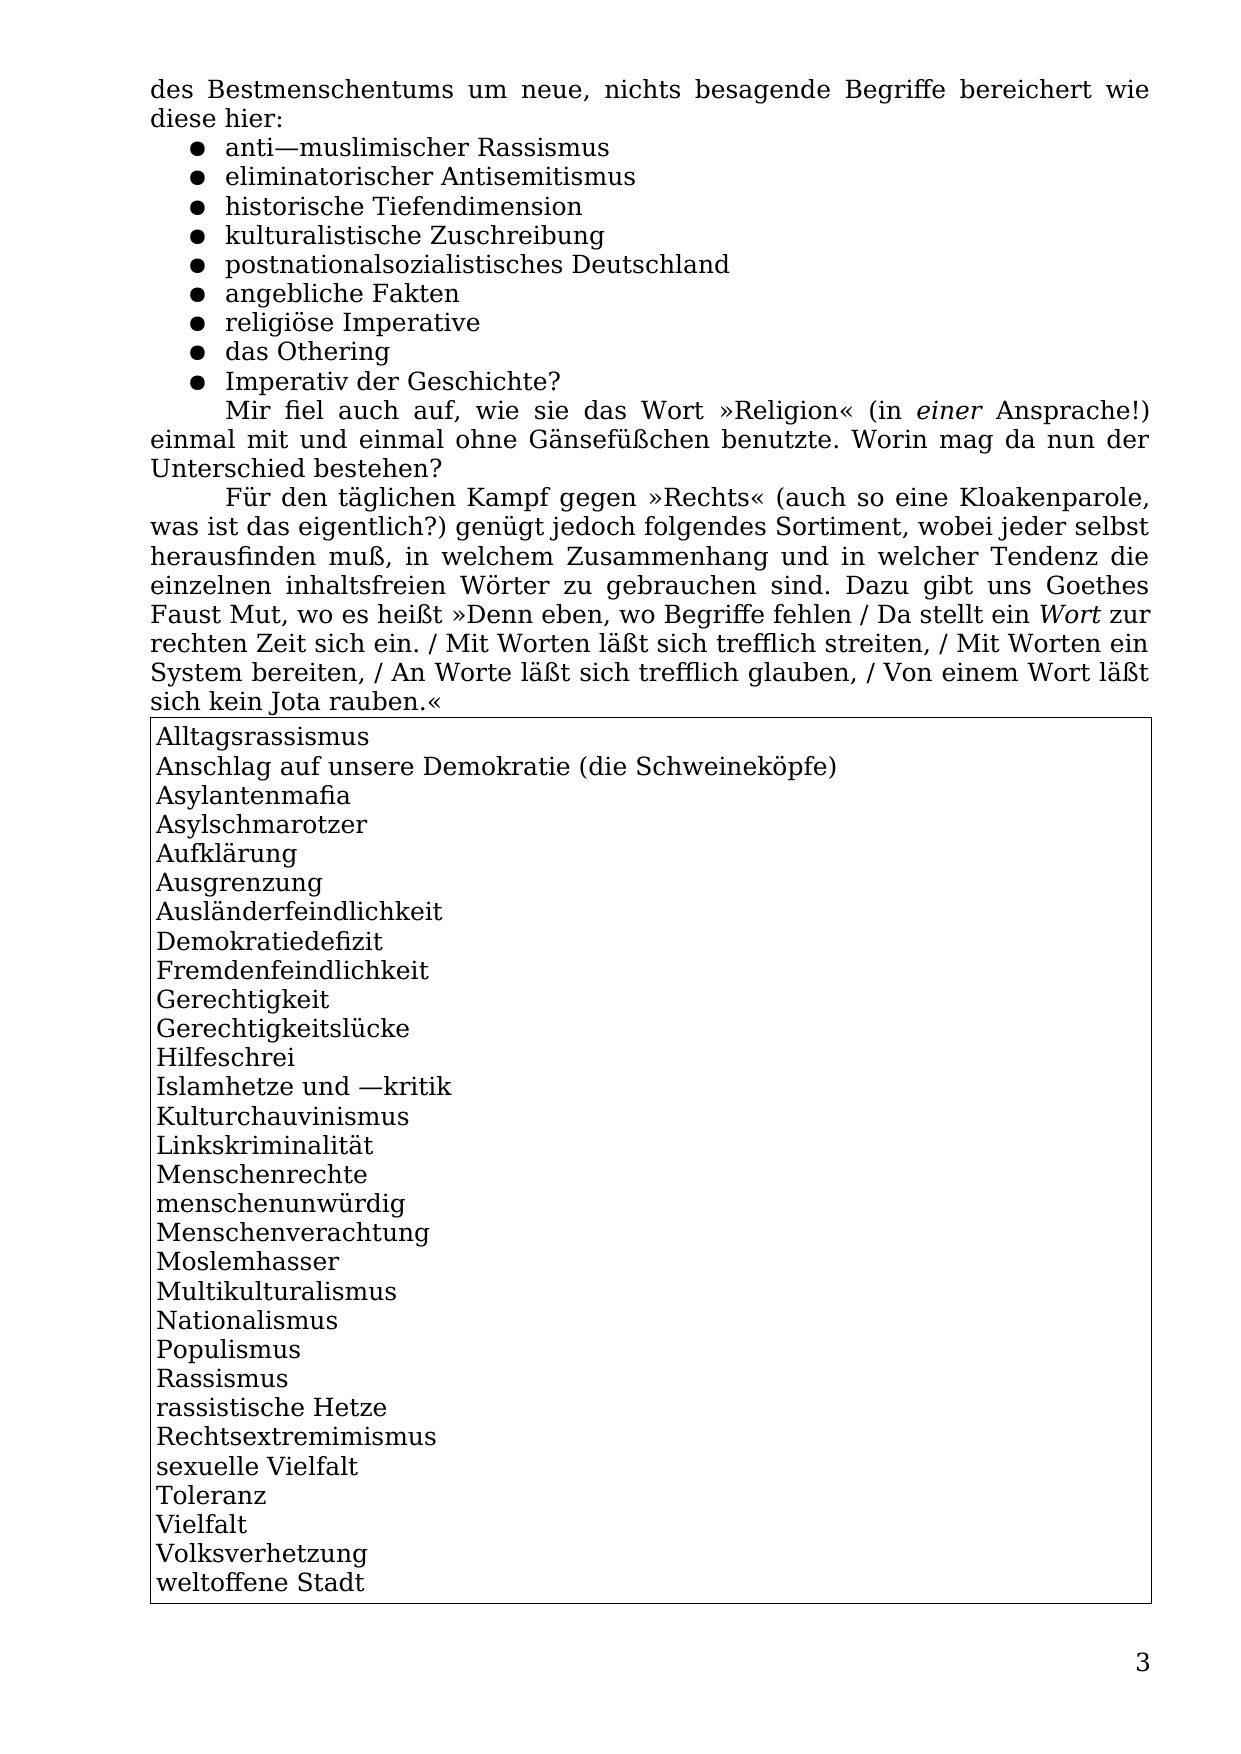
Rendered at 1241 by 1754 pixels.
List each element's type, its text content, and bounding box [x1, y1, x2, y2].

list eliminatorischer Antisemitismus [187, 162, 1151, 192]
list angebliche Fakten [187, 279, 1151, 308]
list religiöse Imperative [187, 308, 1151, 337]
list kulturalistische Zuschreibung [187, 221, 1151, 250]
list Imperativ der Geschichte? [187, 367, 1151, 396]
text Mir fiel auch auf, wie sie das Wort »Religion« (in einer Ansprache!) einmal mit und einmal ohne Gänsefüßchen benutzte. Worin mag da nun der Unterschied bestehen? [150, 396, 1151, 483]
table_header Alltagsrassismus Anschlag auf unsere Demokratie (die Schweineköpfe) Asylantenmafia Asylschmarotzer Aufklärung Ausgrenzung Ausländerfeindlichkeit Demokratiedefizit Fremdenfeindlichkeit Gerechtigkeit Gerechtigkeitslücke Hilfeschrei Islamhetze und —kritik Kulturchauvinismus Linkskriminalität Menschenrechte menschenunwürdig Menschenverachtung Moslemhasser Multikulturalismus Nationalismus Populismus Rassismus rassistische Hetze Rechtsextremimismus sexuelle Vielfalt Toleranz Vielfalt Volksverhetzung weltoffene Stadt [151, 718, 1151, 1603]
list postnationalsozialistisches Deutschland [187, 250, 1151, 279]
text Für den täglichen Kampf gegen »Rechts« (auch so eine Kloakenparole, was ist das eigentlich?) genügt jedoch folgendes Sortiment, wobei jeder selbst herausfinden muß, in welchem Zusammenhang und in welcher Tendenz die einzelnen inhaltsfreien Wörter zu gebrauchen sind. Dazu gibt uns Goethes Faust Mut, wo es heißt »Denn eben, wo Begriffe fehlen / Da stellt ein Wort zur rechten Zeit sich ein. / Mit Worten läßt sich trefflich streiten, / Mit Worten ein System bereiten, / An Worte läßt sich trefflich glauben, / Von einem Wort läßt sich kein Jota rauben.« [150, 483, 1151, 717]
list anti—muslimischer Rassismus [187, 133, 1151, 162]
text des Bestmenschentums um neue, nichts besagende Begriffe bereichert wie diese hier: [150, 75, 1151, 133]
list historische Tiefendimension [187, 192, 1151, 221]
list das Othering [187, 337, 1151, 367]
